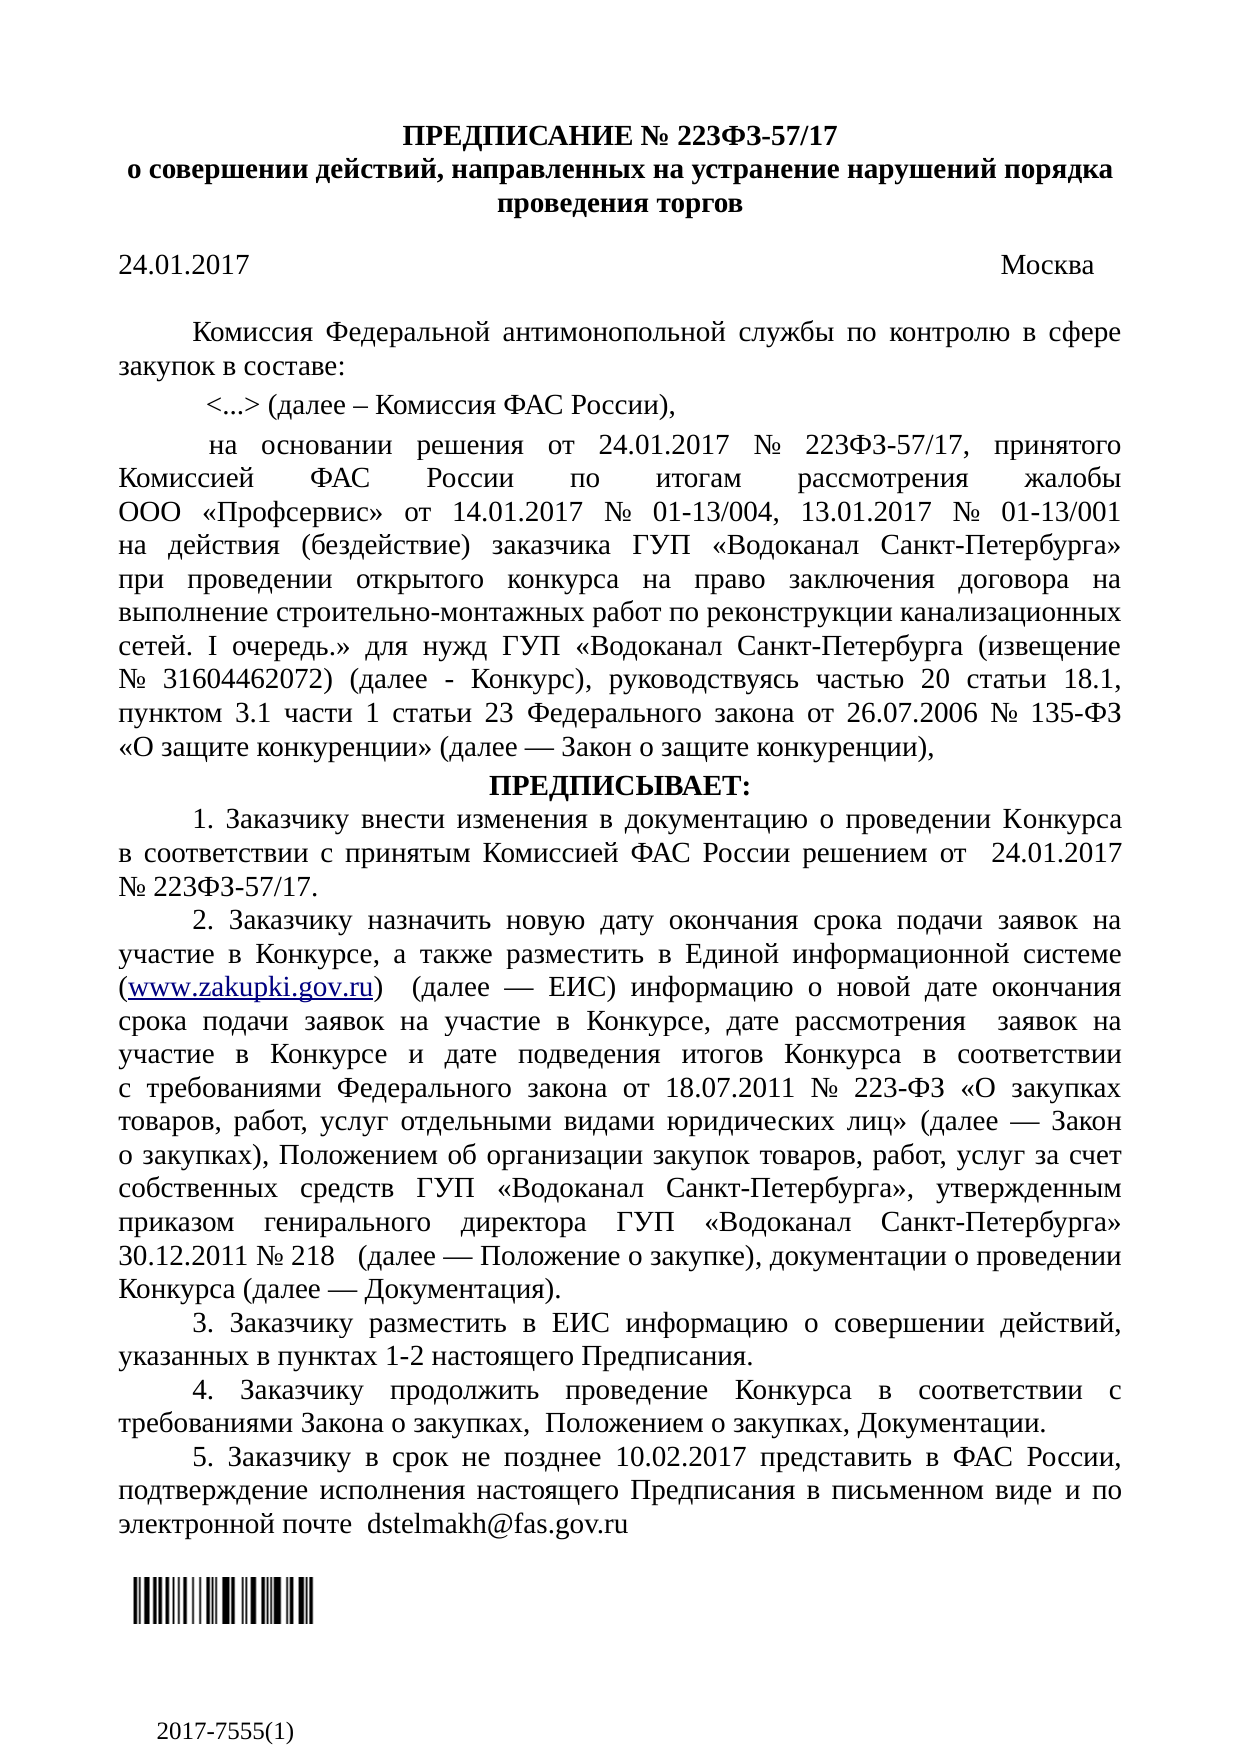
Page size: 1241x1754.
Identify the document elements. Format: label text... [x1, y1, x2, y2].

text Комиссия Федеральной антимонопольной службы по контролю в сфере закупок в составе: [118, 314, 1122, 381]
text 4. Заказчику продолжить проведение Конкурса в соответствии с требованиями Закона о закупках, Положением о закупках, Документации. 5. Заказчику в срок не позднее 10.02.2017 представить в ФАС России, подтверждение исполнения настоящего Предписания в письменном виде и по электронной почте dstelmakh@fas.gov.ru [118, 1372, 1122, 1539]
text ПРЕДПИСЫВАЕТ: [118, 768, 1122, 802]
text 1. Заказчику внести изменения в документацию о проведении Конкурса в соответствии с принятым Комиссией ФАС России решением от 24.01.2017 № 223ФЗ-57/17. [118, 802, 1122, 902]
text ПРЕДПИСАНИЕ № 223ФЗ-57/17 [118, 118, 1122, 152]
text 3. Заказчику разместить в ЕИС информацию о совершении действий, указанных в пунктах 1-2 настоящего Предписания. [118, 1305, 1122, 1372]
picture [118, 1577, 331, 1624]
text 2. Заказчику назначить новую дату окончания срока подачи заявок на участие в Конкурсе, а также разместить в Единой информационной системе (www.zakupki.gov.ru) (далее — ЕИС) информацию о новой дате окончания срока подачи заявок на участие в Конкурсе, дате рассмотрения заявок на участие в Конкурсе и дате подведения итогов Конкурса в соответствии с требованиями Федерального закона от 18.07.2011 № 223-ФЗ «О закупках товаров, работ, услуг отдельными видами юридических лиц» (далее — Закон о закупках), Положением об организации закупок товаров, работ, услуг за счет собственных средств ГУП «Водоканал Санкт-Петербурга», утвержденным приказом генирального директора ГУП «Водоканал Санкт-Петербурга» 30.12.2011 № 218 (далее — Положение о закупке), документации о проведении Конкурса (далее — Документация). [118, 902, 1122, 1305]
text на основании решения от 24.01.2017 № 223ФЗ-57/17, принятого Комиссией ФАС России по итогам рассмотрения жалобы ООО «Профсервис» от 14.01.2017 № 01-13/004, 13.01.2017 № 01-13/001 на действия (бездействие) заказчика ГУП «Водоканал Санкт-Петербурга» при проведении открытого конкурса на право заключения договора на выполнение строительно-монтажных работ по реконструкции канализационных сетей. I очередь.» для нужд ГУП «Водоканал Санкт-Петербурга (извещение № 31604462072) (далее - Конкурс), руководствуясь частью 20 статьи 18.1, пунктом 3.1 части 1 статьи 23 Федерального закона от 26.07.2006 № 135-ФЗ «О защите конкуренции» (далее — Закон о защите конкуренции), [118, 427, 1122, 762]
text <...> (далее – Комиссия ФАС России), [118, 387, 1122, 421]
text 24.01.2017 Москва [118, 247, 1122, 280]
text о совершении действий, направленных на устранение нарушений порядка проведения торгов [118, 152, 1122, 219]
